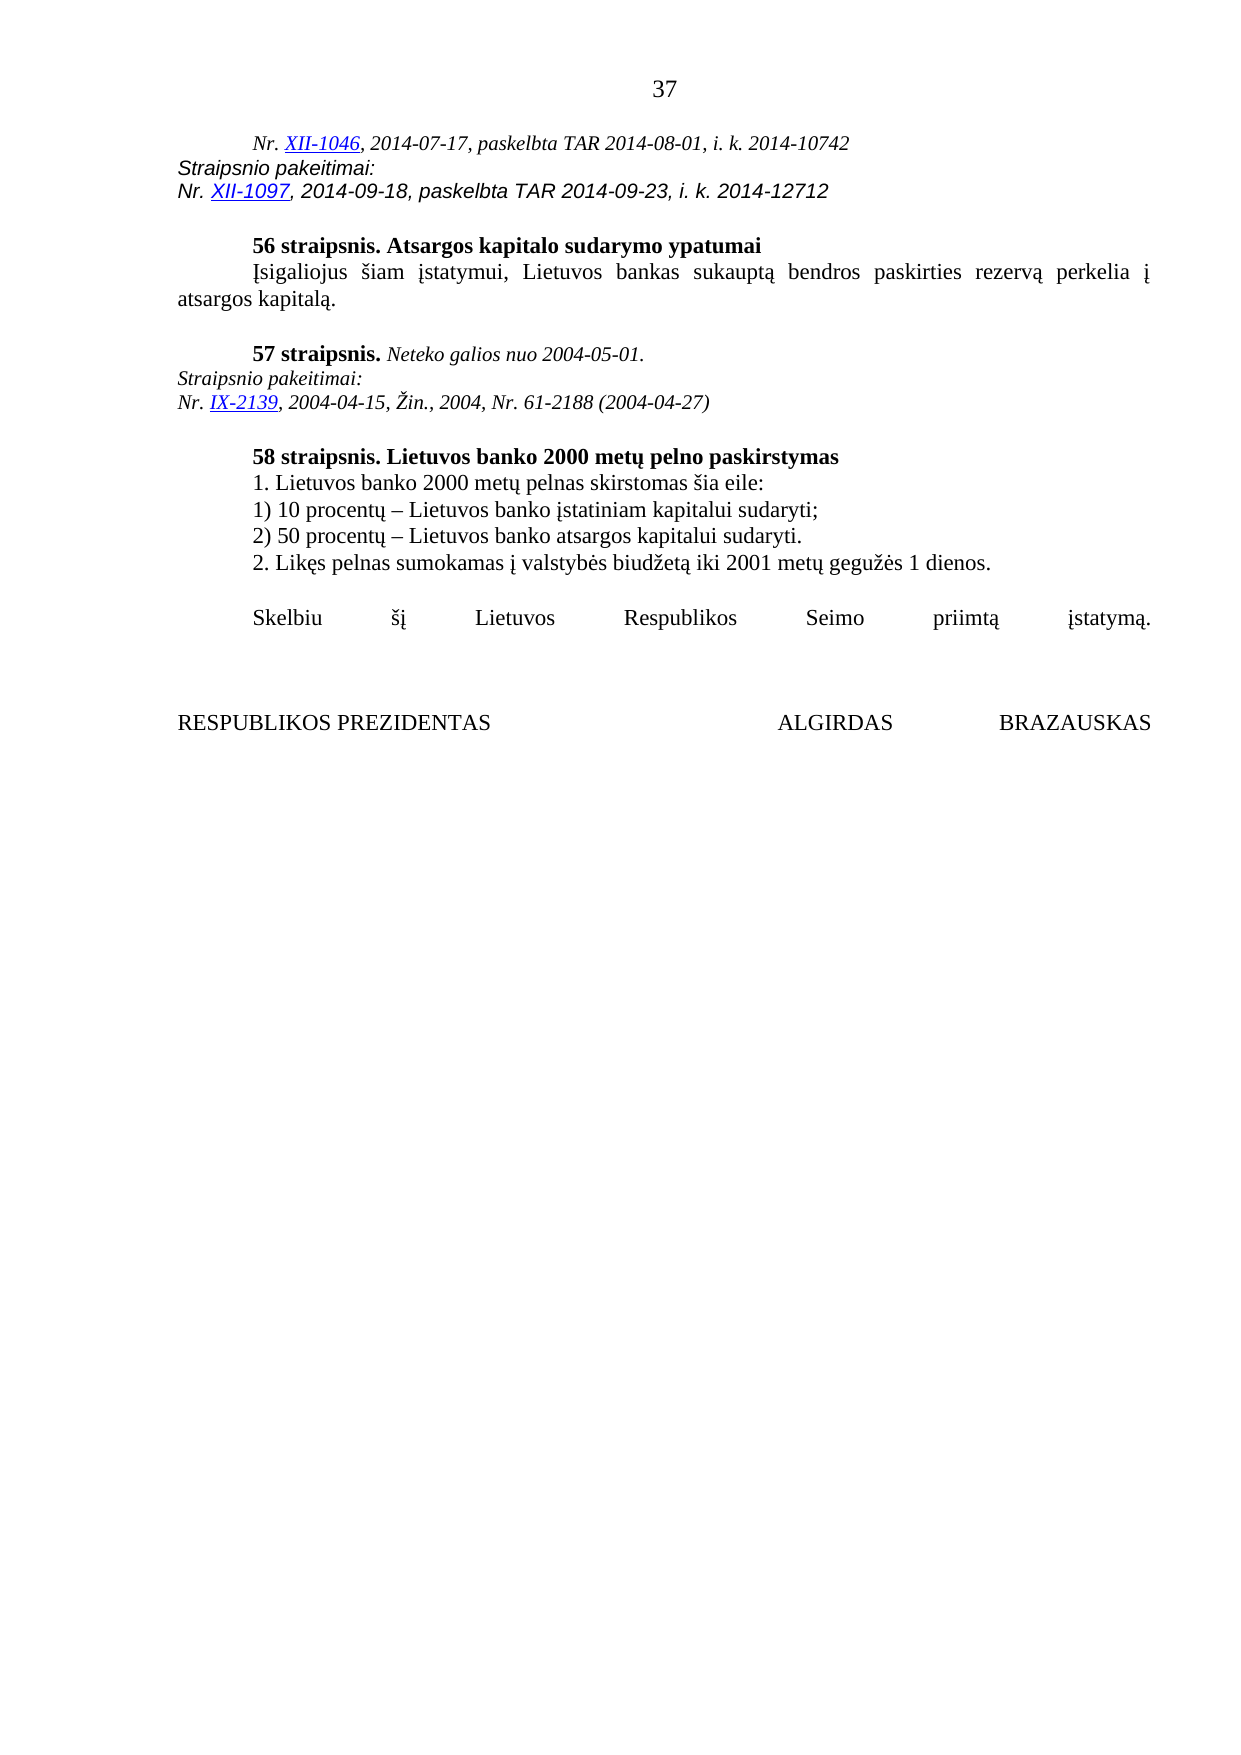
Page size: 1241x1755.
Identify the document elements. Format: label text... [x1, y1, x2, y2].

text 2. Likęs pelnas sumokamas į valstybės biudžetą iki 2001 metų gegužės 1 dienos. [177, 548, 1152, 575]
text 1. Lietuvos banko 2000 metų pelnas skirstomas šia eile: [177, 469, 1152, 496]
text 1) 10 procentų – Lietuvos banko įstatiniam kapitalui sudaryti; [177, 496, 1152, 522]
text RESPUBLIKOS PREZIDENTAS ALGIRDAS BRAZAUSKAS [177, 683, 1152, 762]
text Nr. IX-2139, 2004-04-15, Žin., 2004, Nr. 61-2188 (2004-04-27) [177, 390, 1152, 414]
text 56 straipsnis. Atsargos kapitalo sudarymo ypatumai [177, 232, 1152, 258]
text 57 straipsnis. Neteko galios nuo 2004-05-01. [177, 340, 1152, 366]
text 58 straipsnis. Lietuvos banko 2000 metų pelno paskirstymas [177, 443, 1152, 469]
text Nr. XII-1097, 2014-09-18, paskelbta TAR 2014-09-23, i. k. 2014-12712 [177, 179, 1152, 203]
text Straipsnio pakeitimai: [177, 366, 1152, 390]
text Nr. XII-1046, 2014-07-17, paskelbta TAR 2014-08-01, i. k. 2014-10742 [177, 131, 1152, 155]
text Įsigaliojus šiam įstatymui, Lietuvos bankas sukauptą bendros paskirties rezervą perkelia į atsargos kapitalą. [177, 258, 1152, 311]
text Straipsnio pakeitimai: [177, 155, 1152, 179]
text Skelbiu šį Lietuvos Respublikos Seimo priimtą įstatymą. [177, 604, 1152, 683]
text 2) 50 procentų – Lietuvos banko atsargos kapitalui sudaryti. [177, 522, 1152, 548]
